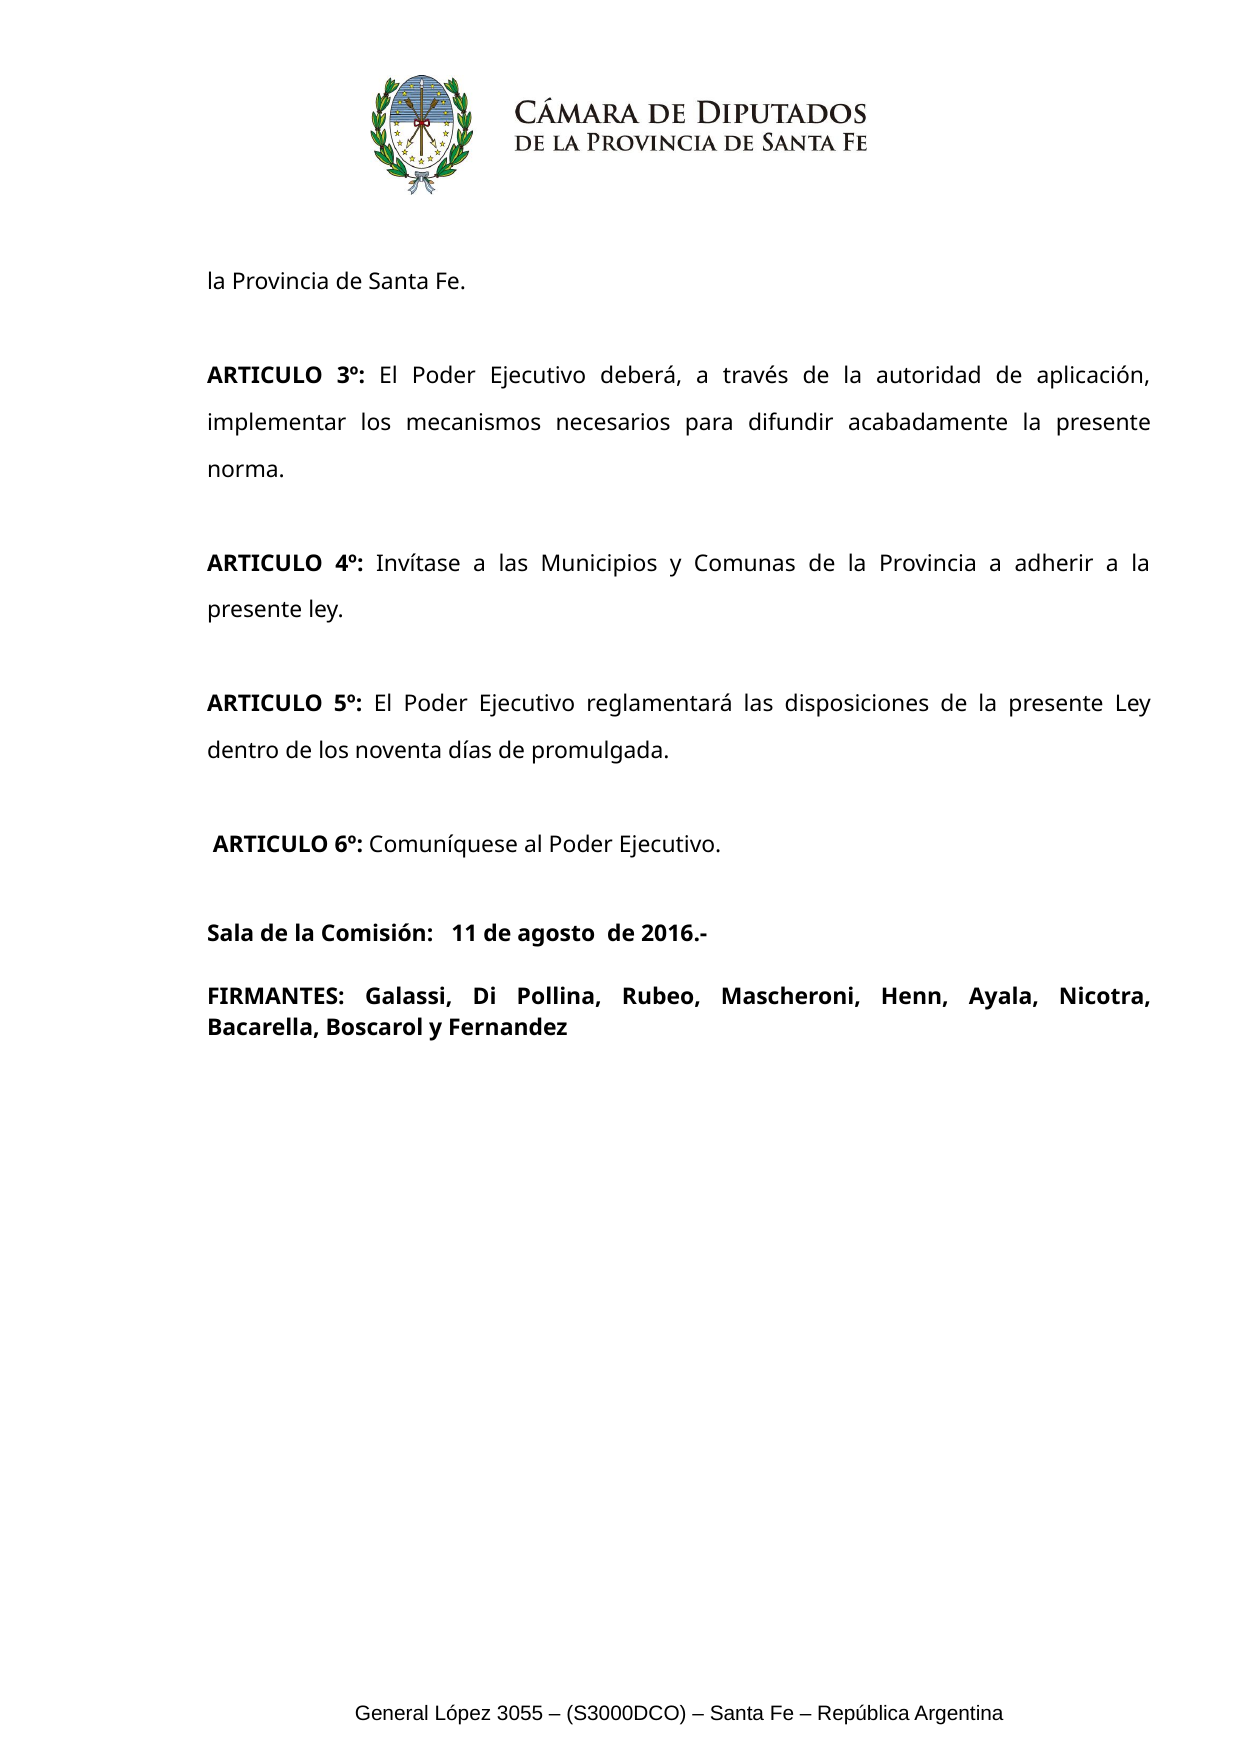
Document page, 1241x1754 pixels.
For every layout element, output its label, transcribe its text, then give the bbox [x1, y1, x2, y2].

text la Provincia de Santa Fe. [207, 265, 1152, 297]
text Sala de la Comisión: 11 de agosto de 2016.- [207, 917, 1152, 948]
text FIRMANTES: Galassi, Di Pollina, Rubeo, Mascheroni, Henn, Ayala, Nicotra, Bacarella, Boscarol y Fernandez [207, 980, 1152, 1042]
text ARTICULO 4º: Invítase a las Municipios y Comunas de la Provincia a adherir a la presente ley. [207, 547, 1152, 625]
text ARTICULO 3º: El Poder Ejecutivo deberá, a través de la autoridad de aplicación, implementar los mecanismos necesarios para difundir acabadamente la presente norma. [207, 359, 1152, 484]
text ARTICULO 5º: El Poder Ejecutivo reglamentará las disposiciones de la presente Ley dentro de los noventa días de promulgada. [207, 687, 1152, 765]
picture [370, 75, 867, 199]
text ARTICULO 6º: Comuníquese al Poder Ejecutivo. [207, 828, 1152, 859]
